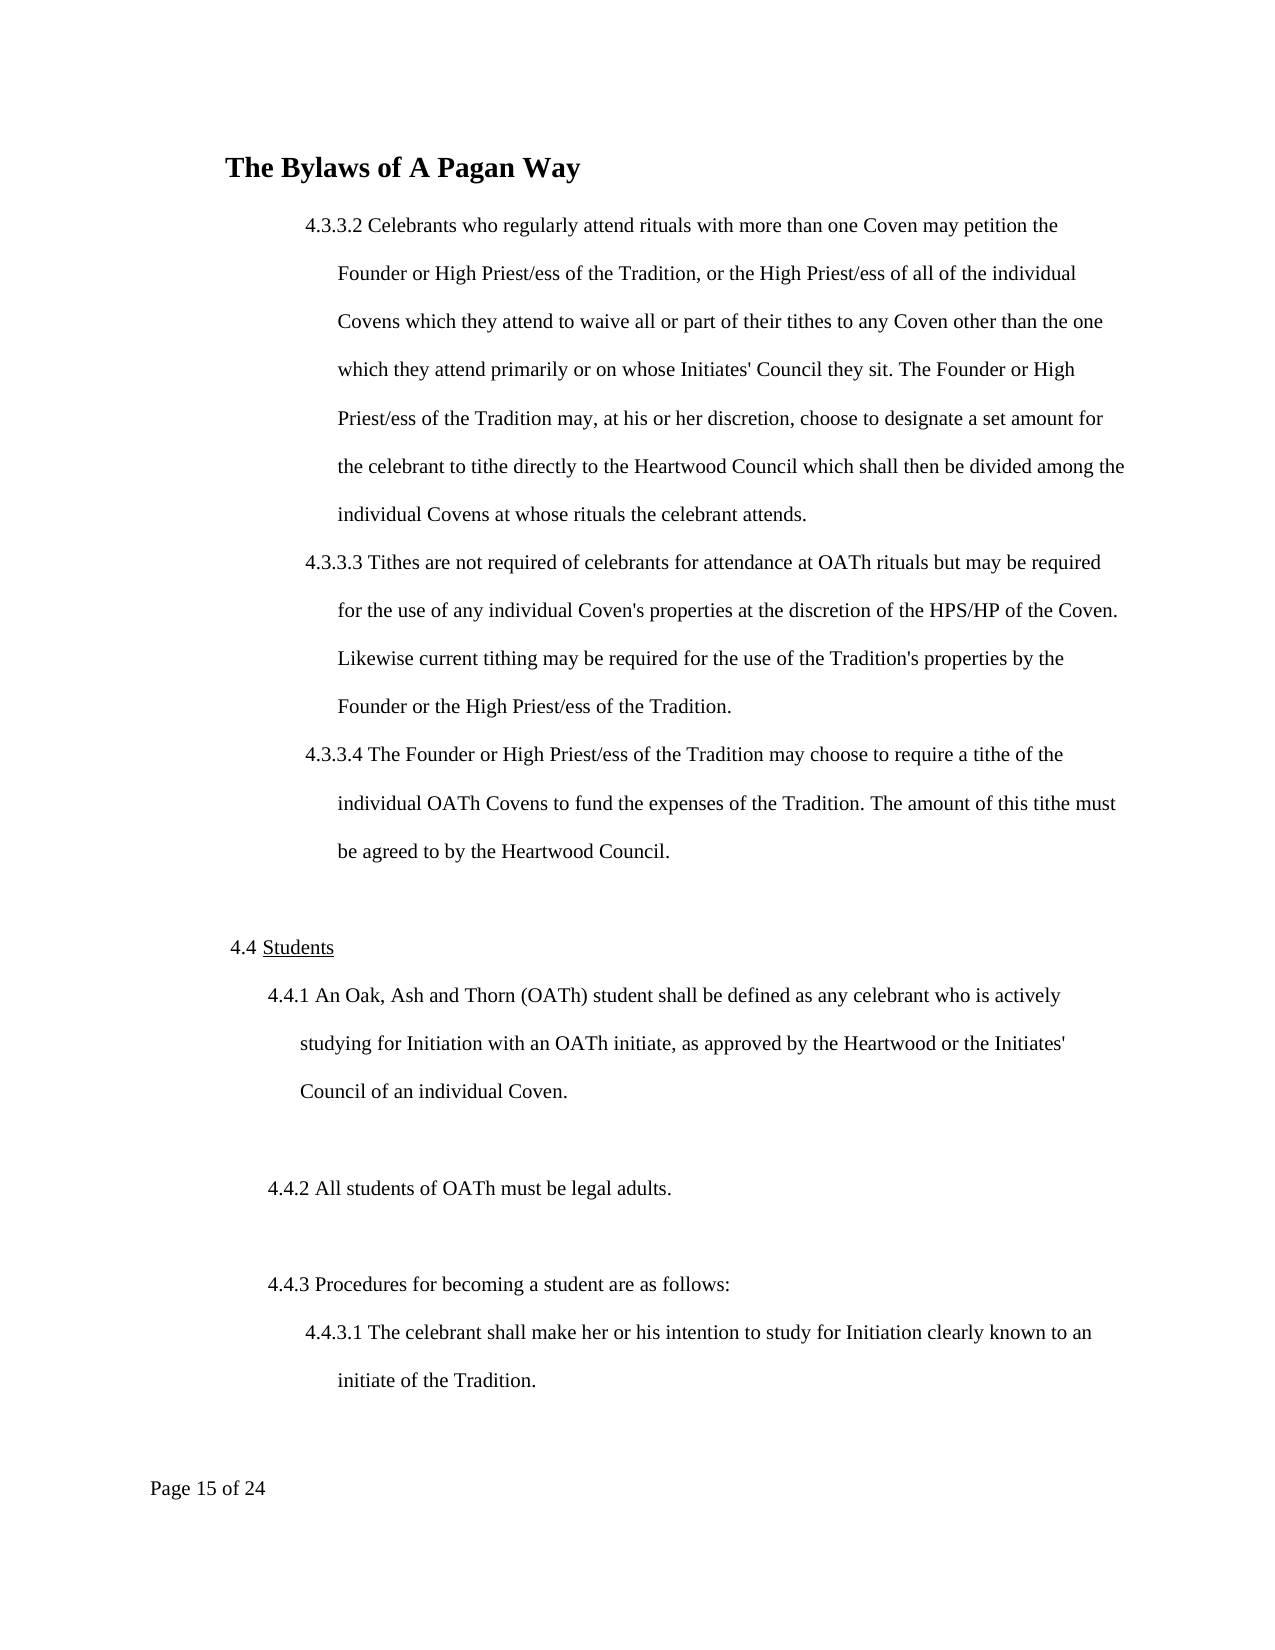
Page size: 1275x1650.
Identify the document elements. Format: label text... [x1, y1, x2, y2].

list An Oak, Ash and Thorn (OATh) student shall be defined as any celebrant who is actively studying for Initiation with an OATh initiate, as approved by the Heartwood or the Initiates' Council of an individual Coven. [262, 983, 1125, 1103]
list Tithes are not required of celebrants for attendance at OATh rituals but may be required for the use of any individual Coven's properties at the discretion of the HPS/HP of the Coven. Likewise current tithing may be required for the use of the Tradition's properties by the Founder or the High Priest/ess of the Tradition. [300, 550, 1125, 718]
list The Founder or High Priest/ess of the Tradition may choose to require a tithe of the individual OATh Covens to fund the expenses of the Tradition. The amount of this tithe must be agreed to by the Heartwood Council. [300, 742, 1125, 863]
list Students [225, 935, 1125, 959]
list The celebrant shall make her or his intention to study for Initiation clearly known to an initiate of the Tradition. [300, 1320, 1125, 1392]
list All students of OATh must be legal adults. [262, 1176, 1125, 1199]
list Procedures for becoming a student are as follows: [262, 1272, 1125, 1296]
list Celebrants who regularly attend rituals with more than one Coven may petition the Founder or High Priest/ess of the Tradition, or the High Priest/ess of all of the individual Covens which they attend to waive all or part of their tithes to any Coven other than the one which they attend primarily or on whose Initiates' Council they sit. The Founder or High Priest/ess of the Tradition may, at his or her discretion, choose to designate a set amount for the celebrant to tithe directly to the Heartwood Council which shall then be divided among the individual Covens at whose rituals the celebrant attends. [300, 213, 1125, 526]
